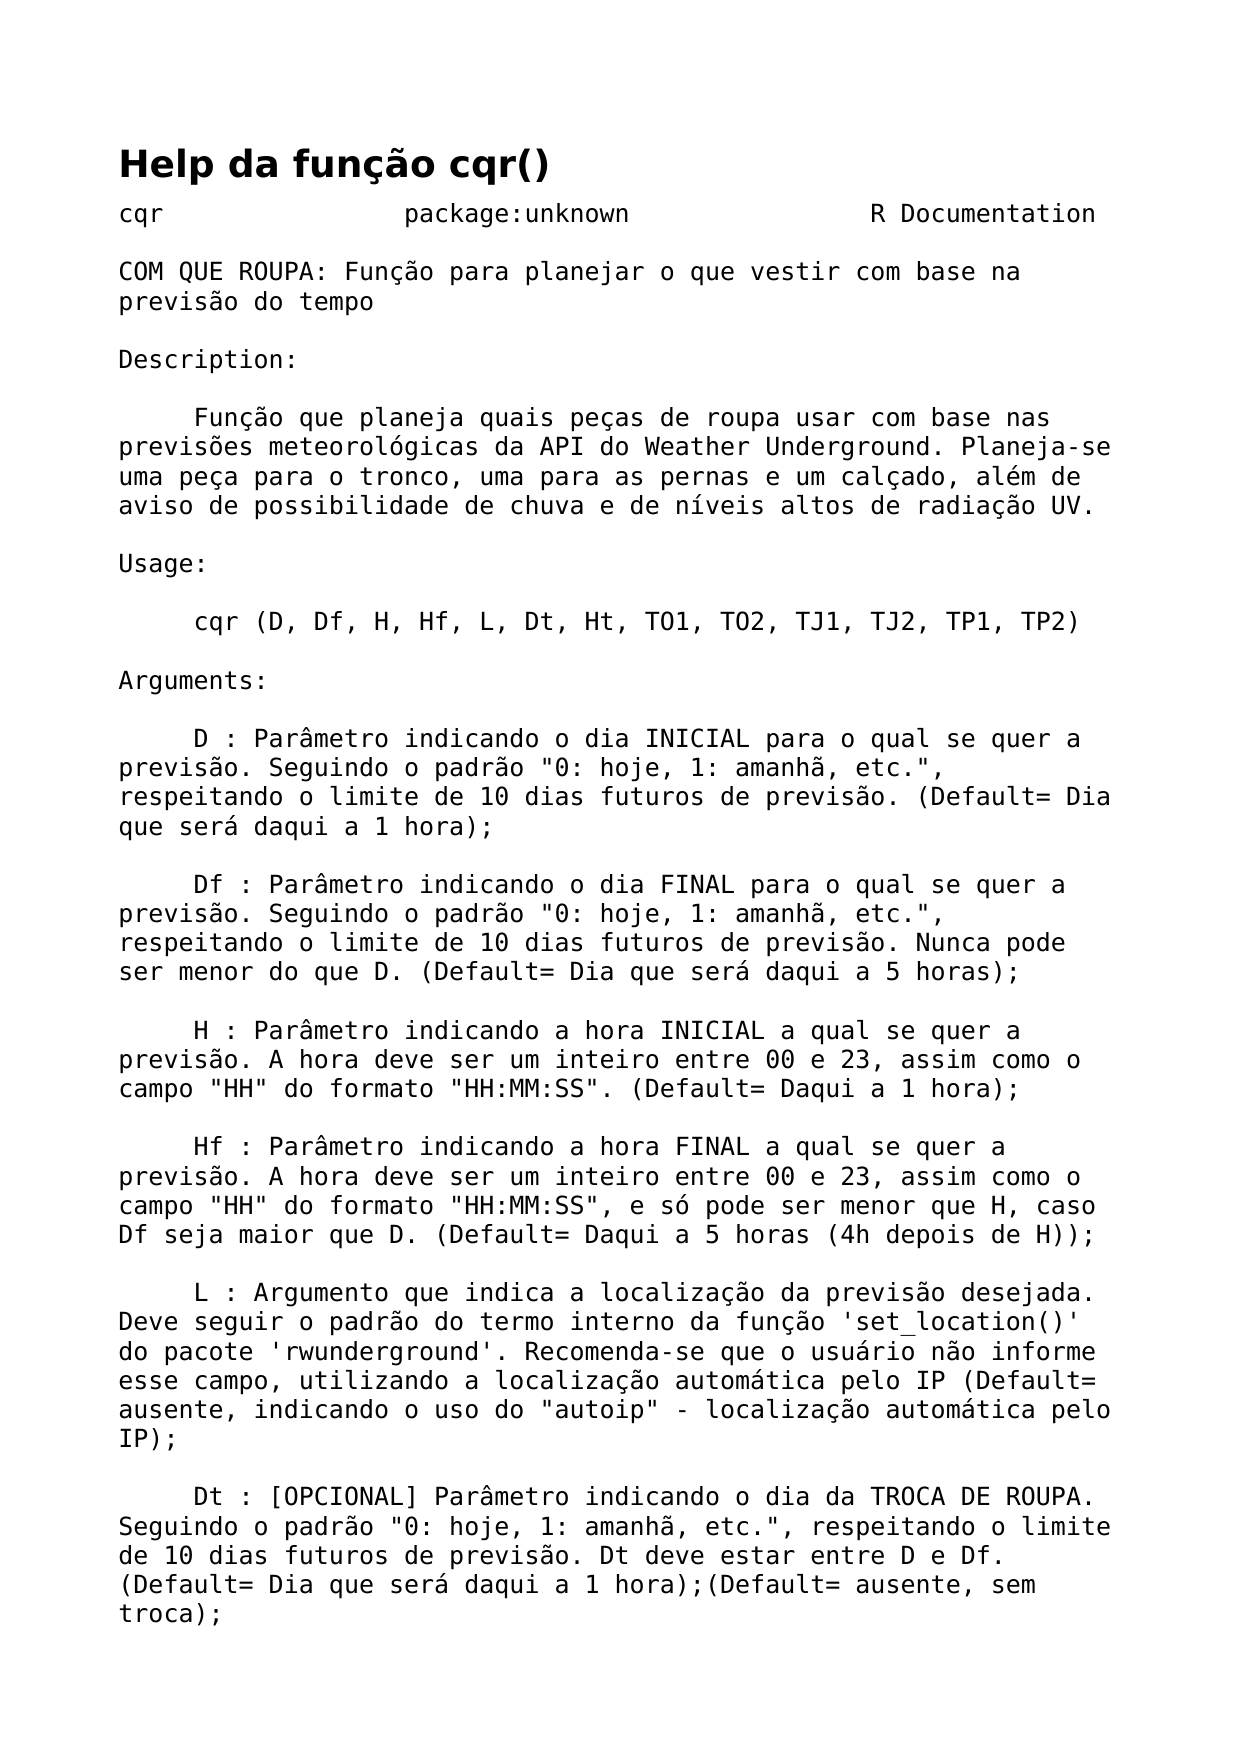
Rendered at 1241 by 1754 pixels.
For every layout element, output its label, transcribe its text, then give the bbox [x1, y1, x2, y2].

subtitle Help da função cqr() [118, 143, 1122, 187]
text cqr package:unknown R Documentation COM QUE ROUPA: Função para planejar o que vestir com base na previsão do tempo Description: Função que planeja quais peças de roupa usar com base nas previsões meteorológicas da API do Weather Underground. Planeja-se uma peça para o tronco, uma para as pernas e um calçado, além de aviso de possibilidade de chuva e de níveis altos de radiação UV. Usage: cqr (D, Df, H, Hf, L, Dt, Ht, TO1, TO2, TJ1, TJ2, TP1, TP2) Arguments: D : Parâmetro indicando o dia INICIAL para o qual se quer a previsão. Seguindo o padrão "0: hoje, 1: amanhã, etc.", respeitando o limite de 10 dias futuros de previsão. (Default= Dia que será daqui a 1 hora); Df : Parâmetro indicando o dia FINAL para o qual se quer a previsão. Seguindo o padrão "0: hoje, 1: amanhã, etc.", respeitando o limite de 10 dias futuros de previsão. Nunca pode ser menor do que D. (Default= Dia que será daqui a 5 horas); H : Parâmetro indicando a hora INICIAL a qual se quer a previsão. A hora deve ser um inteiro entre 00 e 23, assim como o campo "HH" do formato "HH:MM:SS". (Default= Daqui a 1 hora); Hf : Parâmetro indicando a hora FINAL a qual se quer a previsão. A hora deve ser um inteiro entre 00 e 23, assim como o campo "HH" do formato "HH:MM:SS", e só pode ser menor que H, caso Df seja maior que D. (Default= Daqui a 5 horas (4h depois de H)); L : Argumento que indica a localização da previsão desejada. Deve seguir o padrão do termo interno da função 'set_location()' do pacote 'rwunderground'. Recomenda-se que o usuário não informe esse campo, utilizando a localização automática pelo IP (Default= ausente, indicando o uso do "autoip" - localização automática pelo IP); Dt : [OPCIONAL] Parâmetro indicando o dia da TROCA DE ROUPA. Seguindo o padrão "0: hoje, 1: amanhã, etc.", respeitando o limite de 10 dias futuros de previsão. Dt deve estar entre D e Df. (Default= Dia que será daqui a 1 hora);(Default= ausente, sem troca); [118, 199, 1122, 1628]
